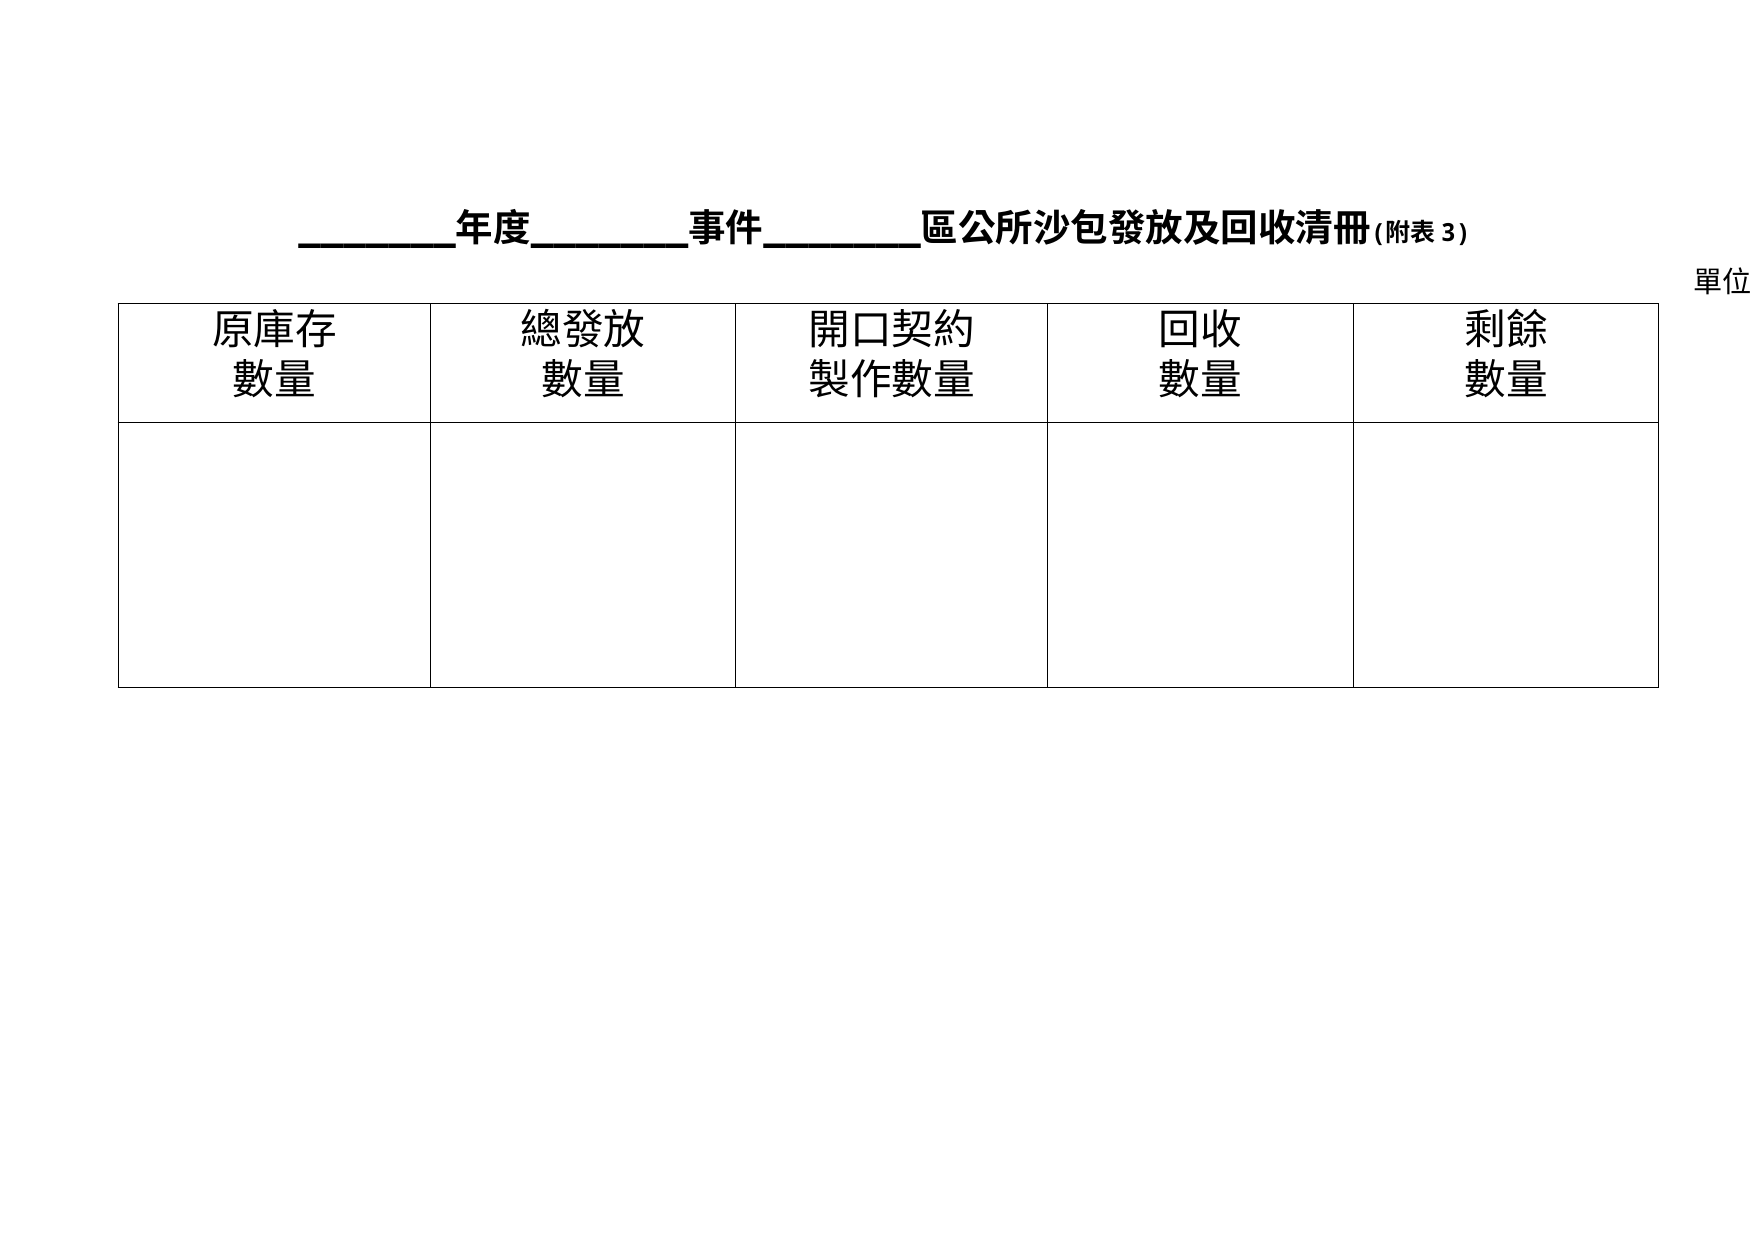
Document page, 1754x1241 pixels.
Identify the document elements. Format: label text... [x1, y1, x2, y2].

table_header _______年度_______事件_______區公所沙包發放及回收清冊(附表3) 單位:包 [254, 198, 1754, 303]
table_cell [736, 423, 1047, 687]
table_cell [119, 423, 430, 687]
table_cell [1048, 423, 1353, 687]
table_header 剩餘 數量 [1354, 304, 1658, 422]
table_header 回收 數量 [1048, 304, 1353, 422]
table_header 總發放 數量 [431, 304, 735, 422]
table_cell [431, 423, 735, 687]
table_cell [1354, 423, 1658, 687]
table_header 開口契約 製作數量 [736, 304, 1047, 422]
table_header 原庫存 數量 [119, 304, 430, 422]
